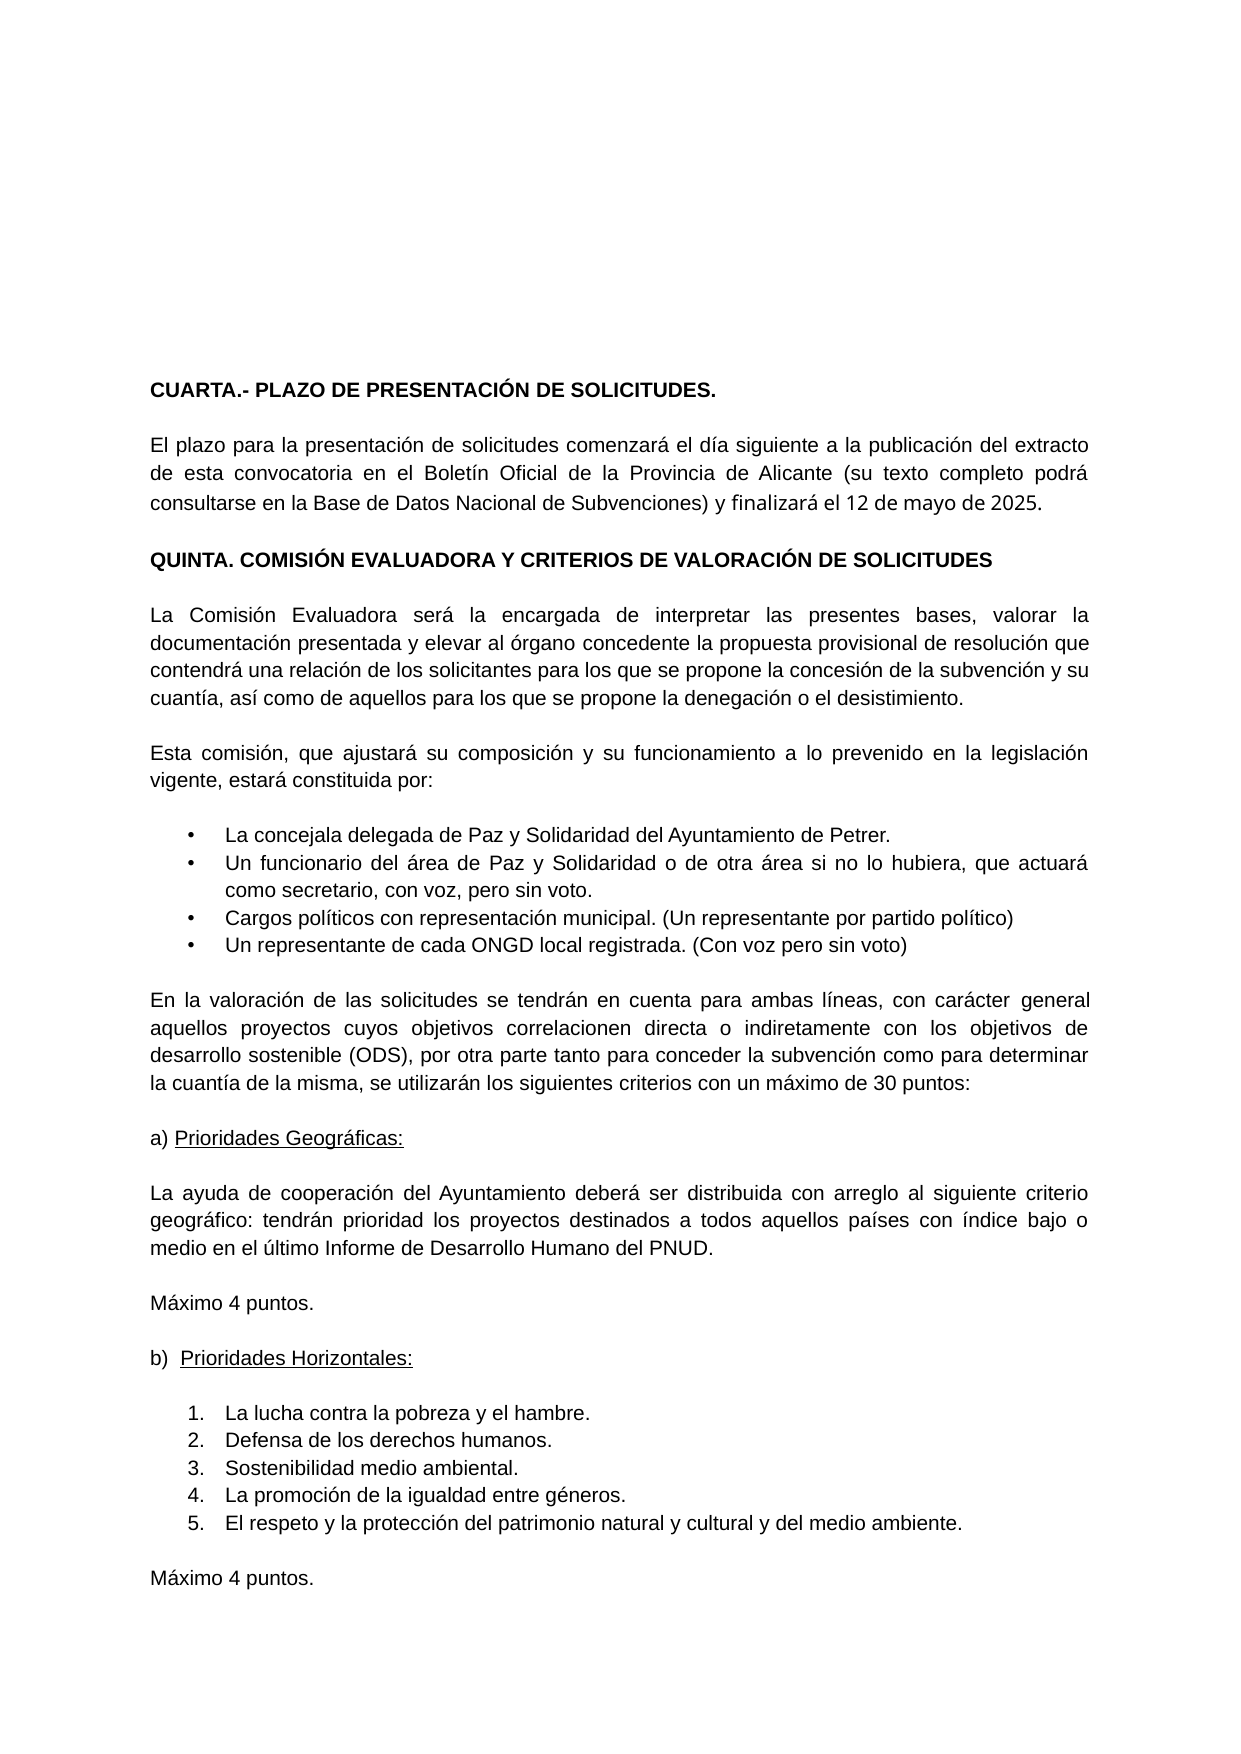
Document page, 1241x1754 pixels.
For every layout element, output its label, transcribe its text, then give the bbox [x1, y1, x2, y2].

list La promoción de la igualdad entre géneros. [187, 1483, 1090, 1507]
text El plazo para la presentación de solicitudes comenzará el día siguiente a la publicación del extracto de esta convocatoria en el Boletín Oficial de la Provincia de Alicante (su texto completo podrá consultarse en la Base de Datos Nacional de Subvenciones) y finalizará el 12 de mayo de 2025. [150, 433, 1090, 516]
list La lucha contra la pobreza y el hambre. [187, 1401, 1090, 1425]
list La concejala delegada de Paz y Solidaridad del Ayuntamiento de Petrer. [187, 823, 1090, 847]
list El respeto y la protección del patrimonio natural y cultural y del medio ambiente. [187, 1511, 1090, 1535]
list Un funcionario del área de Paz y Solidaridad o de otra área si no lo hubiera, que actuará como secretario, con voz, pero sin voto. [187, 851, 1090, 902]
text b) Prioridades Horizontales: [150, 1346, 1090, 1370]
list Sostenibilidad medio ambiental. [187, 1456, 1090, 1480]
text En la valoración de las solicitudes se tendrán en cuenta para ambas líneas, con carácter general aquellos proyectos cuyos objetivos correlacionen directa o indiretamente con los objetivos de desarrollo sostenible (ODS), por otra parte tanto para conceder la subvención como para determinar la cuantía de la misma, se utilizarán los siguientes criterios con un máximo de 30 puntos: [150, 988, 1090, 1095]
text CUARTA.- PLAZO DE PRESENTACIÓN DE SOLICITUDES. [150, 378, 1090, 402]
text Máximo 4 puntos. [150, 1566, 1090, 1590]
text La Comisión Evaluadora será la encargada de interpretar las presentes bases, valorar la documentación presentada y elevar al órgano concedente la propuesta provisional de resolución que contendrá una relación de los solicitantes para los que se propone la concesión de la subvención y su cuantía, así como de aquellos para los que se propone la denegación o el desistimiento. [150, 603, 1090, 709]
text La ayuda de cooperación del Ayuntamiento deberá ser distribuida con arreglo al siguiente criterio geográfico: tendrán prioridad los proyectos destinados a todos aquellos países con índice bajo o medio en el último Informe de Desarrollo Humano del PNUD. [150, 1181, 1090, 1260]
text Máximo 4 puntos. [150, 1291, 1090, 1315]
list Cargos políticos con representación municipal. (Un representante por partido político) [187, 906, 1090, 930]
list Defensa de los derechos humanos. [187, 1428, 1090, 1452]
text Esta comisión, que ajustará su composición y su funcionamiento a lo prevenido en la legislación vigente, estará constituida por: [150, 740, 1090, 792]
text a) Prioridades Geográficas: [150, 1126, 1090, 1150]
text QUINTA. COMISIÓN EVALUADORA Y CRITERIOS DE VALORACIÓN DE SOLICITUDES [150, 548, 1090, 572]
list Un representante de cada ONGD local registrada. (Con voz pero sin voto) [187, 933, 1090, 957]
